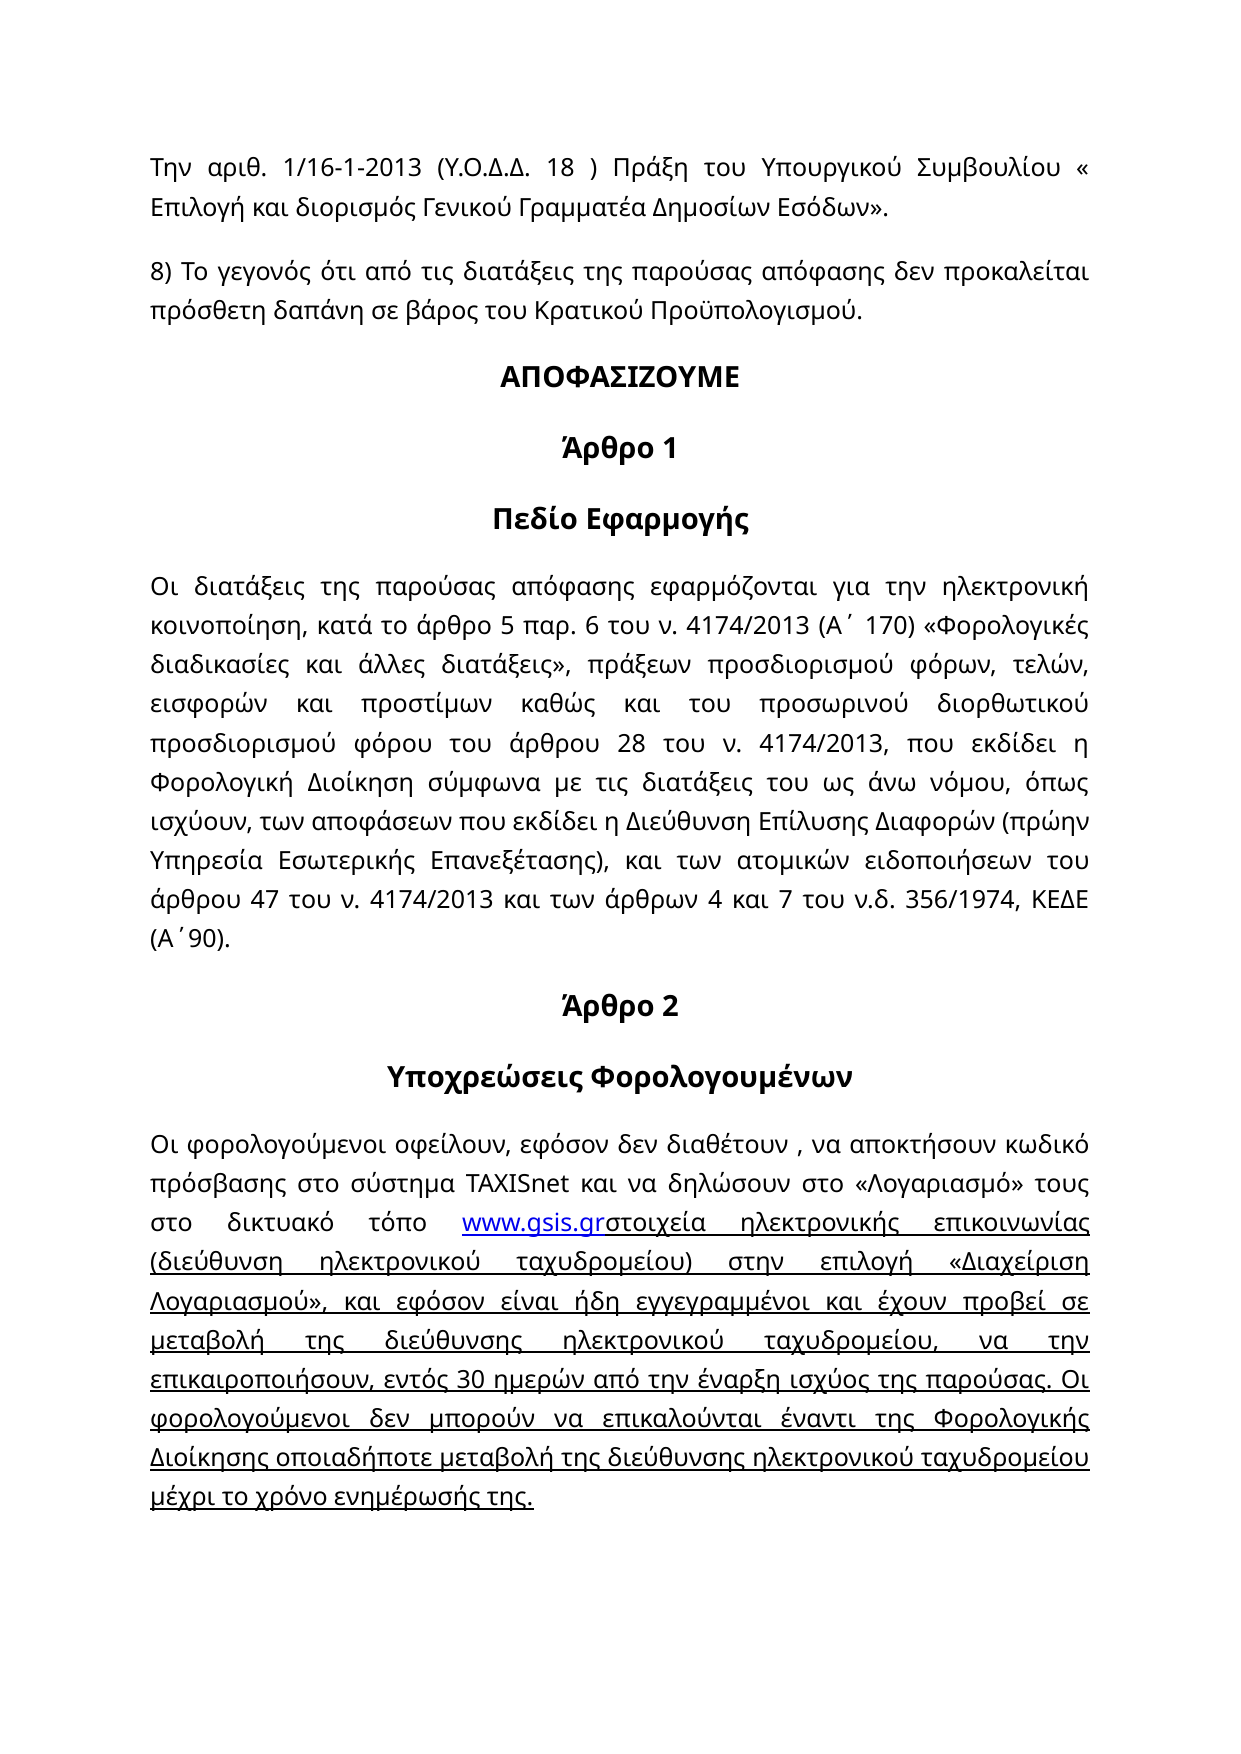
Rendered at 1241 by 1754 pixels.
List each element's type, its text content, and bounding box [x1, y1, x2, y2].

text φορολογούμενοι δεν μπορούν να επικαλούνται έναντι της Φορολογικής [150, 1392, 1090, 1429]
text 8) Το γεγονός ότι από τις διατάξεις της παρούσας απόφασης δεν προκαλείται πρόσθετη δαπάνη σε βάρος του Κρατικού Προϋπολογισμού. [150, 253, 1090, 327]
text Λογαριασμού», και εφόσον είναι ήδη εγγεγραμμένοι και έχουν προβεί σε [150, 1275, 1090, 1312]
text Οι φορολογούμενοι οφείλουν, εφόσον δεν διαθέτουν , να αποκτήσουν κωδικό πρόσβασης στο σύστημα TAXISnet και να δηλώσουν στο «Λογαριασμό» τους στο δικτυακό τόπο www.gsis.grστοιχεία ηλεκτρονικής επικοινωνίας (διεύθυνση ηλεκτρονικού ταχυδρομείου) στην επιλογή «Διαχείριση [150, 1126, 1090, 1273]
text μέχρι το χρόνο ενημέρωσής της. [150, 1471, 1090, 1513]
text Την αριθ. 1/16-1-2013 (Υ.Ο.Δ.Δ. 18 ) Πράξη του Υπουργικού Συμβουλίου « Επιλογή και διορισμός Γενικού Γραμματέα Δημοσίων Εσόδων». [150, 150, 1090, 223]
text μεταβολή της διεύθυνσης ηλεκτρονικού ταχυδρομείου, να την [150, 1314, 1090, 1351]
text ΑΠΟΦΑΣΙΖΟΥΜΕ [150, 357, 1090, 396]
text Διοίκησης οποιαδήποτε μεταβολή της διεύθυνσης ηλεκτρονικού ταχυδρομείου [150, 1431, 1090, 1469]
subtitle Υποχρεώσεις Φορολογουμένων [150, 1056, 1090, 1096]
subtitle Πεδίο Εφαρμογής [150, 498, 1090, 538]
text Οι διατάξεις της παρούσας απόφασης εφαρμόζονται για την ηλεκτρονική κοινοποίηση, κατά το άρθρο 5 παρ. 6 του ν. 4174/2013 (Α΄ 170) «Φορολογικές διαδικασίες και άλλες διατάξεις», πράξεων προσδιορισμού φόρων, τελών, εισφορών και προστίμων καθώς και του προσωρινού διορθωτικού προσδιορισμού φόρου του άρθρου 28 του ν. 4174/2013, που εκδίδει η Φορολογική Διοίκηση σύμφωνα με τις διατάξεις του ως άνω νόμου, όπως ισχύουν, των αποφάσεων που εκδίδει η Διεύθυνση Επίλυσης Διαφορών (πρώην Υπηρεσία Εσωτερικής Επανεξέτασης), και των ατομικών ειδοποιήσεων του άρθρου 47 του ν. 4174/2013 και των άρθρων 4 και 7 του ν.δ. 356/1974, ΚΕΔΕ (Α΄90). [150, 568, 1090, 955]
text επικαιροποιήσουν, εντός 30 ημερών από την έναρξη ισχύος της παρούσας. Οι [150, 1353, 1090, 1390]
subtitle Άρθρο 1 [150, 427, 1090, 467]
subtitle Άρθρο 2 [150, 985, 1090, 1025]
